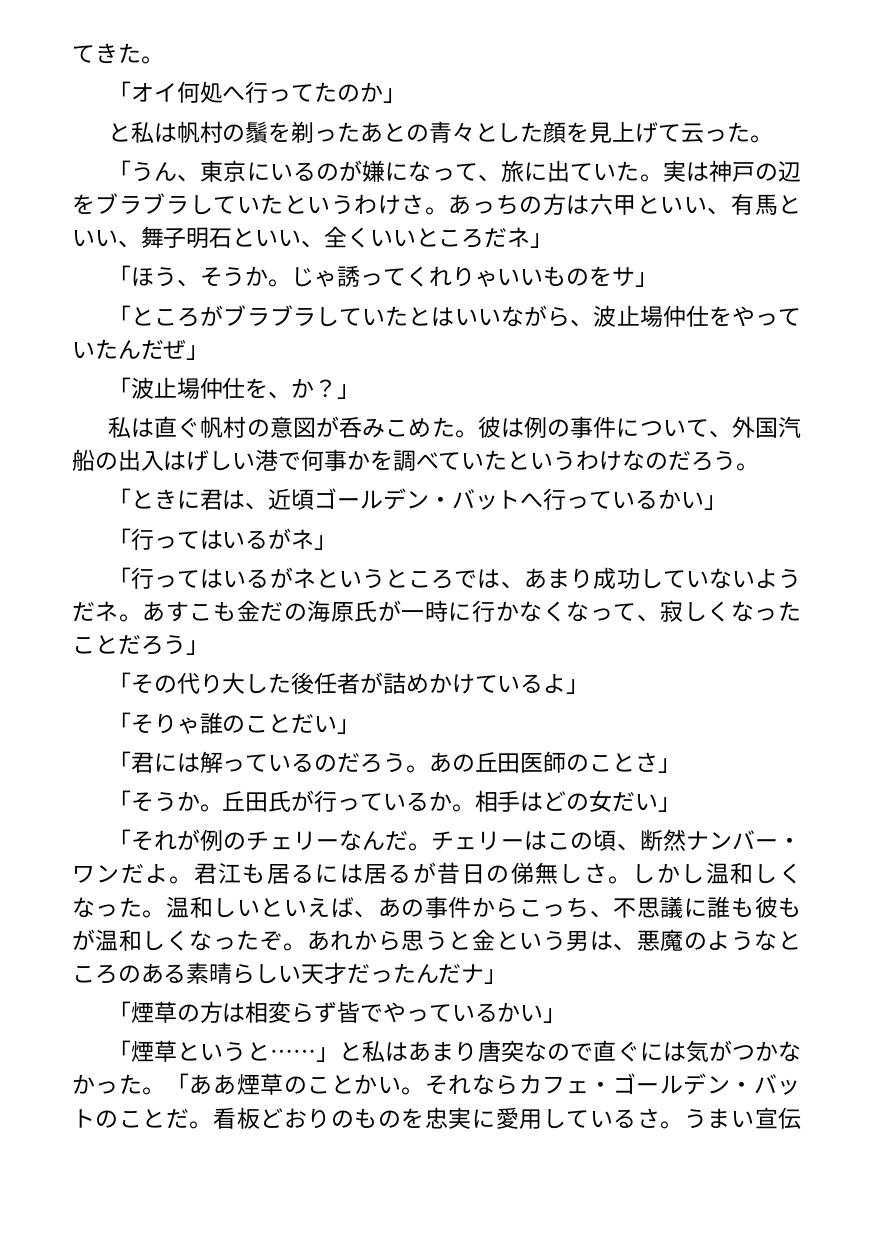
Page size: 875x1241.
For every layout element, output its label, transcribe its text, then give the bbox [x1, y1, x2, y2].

text 「そうか。丘田氏が行っているか。相手はどの女だい」 [72, 784, 802, 817]
text 「そりゃ誰のことだい」 [72, 705, 802, 739]
text 「君には解っているのだろう。あの丘田医師のことさ」 [72, 744, 802, 778]
text 「ほう、そうか。じゃ誘ってくれりゃいいものをサ」 [72, 259, 802, 292]
text 「煙草の方は相変らず皆でやっているかい」 [72, 995, 802, 1028]
text 「行ってはいるがネ」 [72, 521, 802, 555]
text 「それが例のチェリーなんだ。チェリーはこの頃、断然ナンバー・ワンだよ。君江も居るには居るが昔日の俤無しさ。しかし温和しくなった。温和しいといえば、あの事件からこっち、不思議に誰も彼もが温和しくなったぞ。あれから思うと金という男は、悪魔のようなところのある素晴らしい天才だったんだナ」 [72, 823, 802, 989]
text 「うん、東京にいるのが嫌になって、旅に出ていた。実は神戸の辺をブラブラしていたというわけさ。あっちの方は六甲といい、有馬といい、舞子明石といい、全くいいところだネ」 [72, 153, 802, 253]
text 「その代り大した後任者が詰めかけているよ」 [72, 666, 802, 699]
text 「行ってはいるがネというところでは、あまり成功していないようだネ。あすこも金だの海原氏が一時に行かなくなって、寂しくなったことだろう」 [72, 561, 802, 660]
text 「ところがブラブラしていたとはいいながら、波止場仲仕をやっていたんだぜ」 [72, 298, 802, 365]
text 「波止場仲仕を、か？」 [72, 371, 802, 404]
text 「ときに君は、近頃ゴールデン・バットへ行っているかい」 [72, 482, 802, 516]
text てきた。 [72, 36, 802, 69]
text 「オイ何処へ行ってたのか」 [72, 75, 802, 108]
text 私は直ぐ帆村の意図が呑みこめた。彼は例の事件について、外国汽船の出入はげしい港で何事かを調べていたというわけなのだろう。 [72, 410, 802, 476]
text 「煙草というと……」と私はあまり唐突なので直ぐには気がつかなかった。「ああ煙草のことかい。それならカフェ・ゴールデン・バットのことだ。看板どおりのものを忠実に愛用しているさ。うまい宣伝 [72, 1034, 802, 1134]
text と私は帆村の鬚を剃ったあとの青々とした顔を見上げて云った。 [72, 114, 802, 148]
